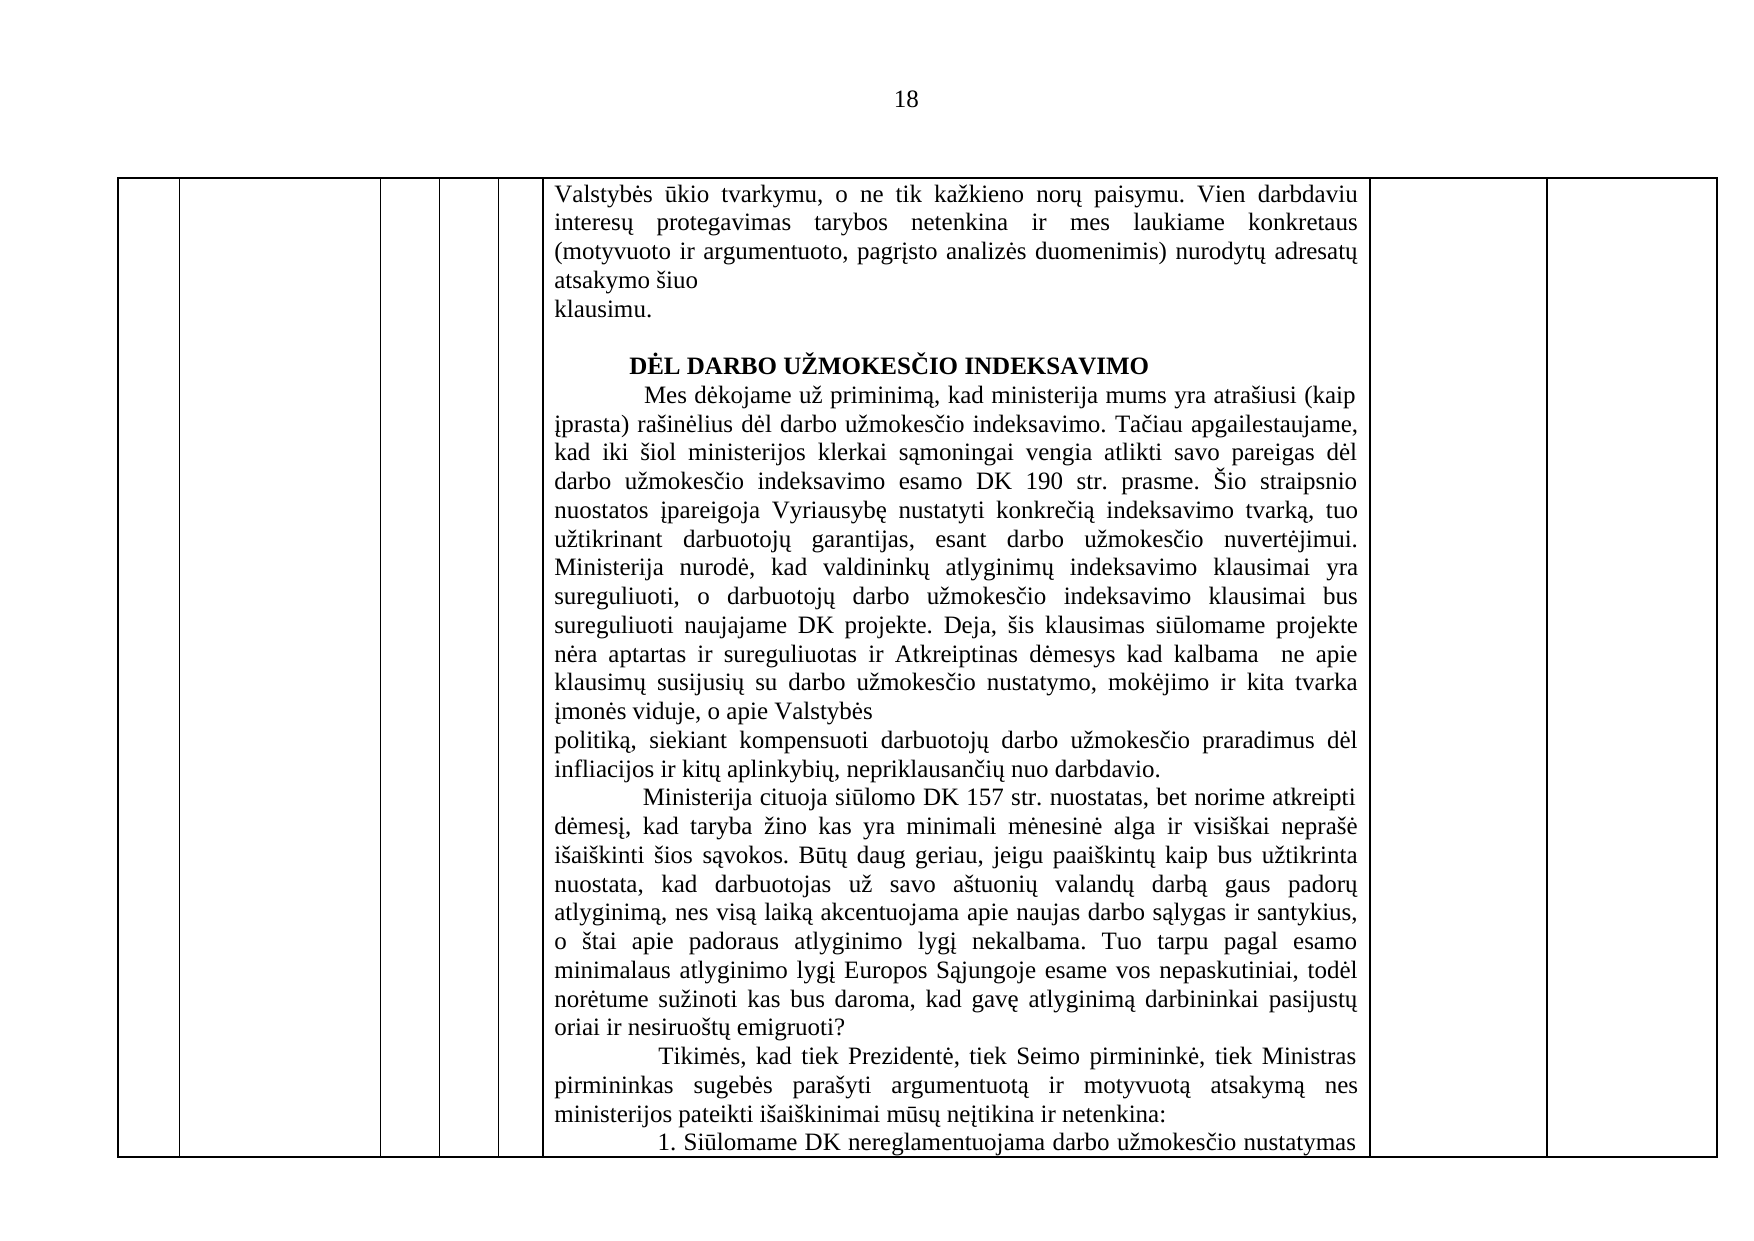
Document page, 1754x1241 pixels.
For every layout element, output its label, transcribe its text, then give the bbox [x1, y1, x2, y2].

table_cell [499, 179, 542, 1156]
table_cell [180, 179, 380, 1156]
table_cell [1548, 179, 1716, 1156]
table_cell [440, 179, 498, 1156]
table_cell [1371, 179, 1546, 1156]
table_cell [381, 179, 439, 1156]
table_cell Valstybės ūkio tvarkymu, o ne tik kažkieno norų paisymu. Vien darbdaviu interesų protegavimas tarybos netenkina ir mes laukiame konkretaus (motyvuoto ir argumentuoto, pagrįsto analizės duomenimis) nurodytų adresatų atsakymo šiuo klausimu. DĖL DARBO UŽMOKESČIO INDEKSAVIMO Mes dėkojame už priminimą, kad ministerija mums yra atrašiusi (kaip įprasta) rašinėlius dėl darbo užmokesčio indeksavimo. Tačiau apgailestaujame, kad iki šiol ministerijos klerkai sąmoningai vengia atlikti savo pareigas dėl darbo užmokesčio indeksavimo esamo DK 190 str. prasme. Šio straipsnio nuostatos įpareigoja Vyriausybę nustatyti konkrečią indeksavimo tvarką, tuo užtikrinant darbuotojų garantijas, esant darbo užmokesčio nuvertėjimui. Ministerija nurodė, kad valdininkų atlyginimų indeksavimo klausimai yra sureguliuoti, o darbuotojų darbo užmokesčio indeksavimo klausimai bus sureguliuoti naujajame DK projekte. Deja, šis klausimas siūlomame projekte nėra aptartas ir sureguliuotas ir Atkreiptinas dėmesys kad kalbama ne apie klausimų susijusių su darbo užmokesčio nustatymo, mokėjimo ir kita tvarka įmonės viduje, o apie Valstybės politiką, siekiant kompensuoti darbuotojų darbo užmokesčio praradimus dėl infliacijos ir kitų aplinkybių, nepriklausančių nuo darbdavio. Ministerija cituoja siūlomo DK 157 str. nuostatas, bet norime atkreipti dėmesį, kad taryba žino kas yra minimali mėnesinė alga ir visiškai neprašė išaiškinti šios sąvokos. Būtų daug geriau, jeigu paaiškintų kaip bus užtikrinta nuostata, kad darbuotojas už savo aštuonių valandų darbą gaus padorų atlyginimą, nes visą laiką akcentuojama apie naujas darbo sąlygas ir santykius, o štai apie padoraus atlyginimo lygį nekalbama. Tuo tarpu pagal esamo minimalaus atlyginimo lygį Europos Sąjungoje esame vos nepaskutiniai, todėl norėtume sužinoti kas bus daroma, kad gavę atlyginimą darbininkai pasijustų oriai ir nesiruoštų emigruoti? Tikimės, kad tiek Prezidentė, tiek Seimo pirmininkė, tiek Ministras pirmininkas sugebės parašyti argumentuotą ir motyvuotą atsakymą nes ministerijos pateikti išaiškinimai mūsų neįtikina ir netenkina: 1. Siūlomame DK nereglamentuojama darbo užmokesčio nustatymas [544, 179, 1369, 1156]
table_cell [119, 179, 179, 1156]
